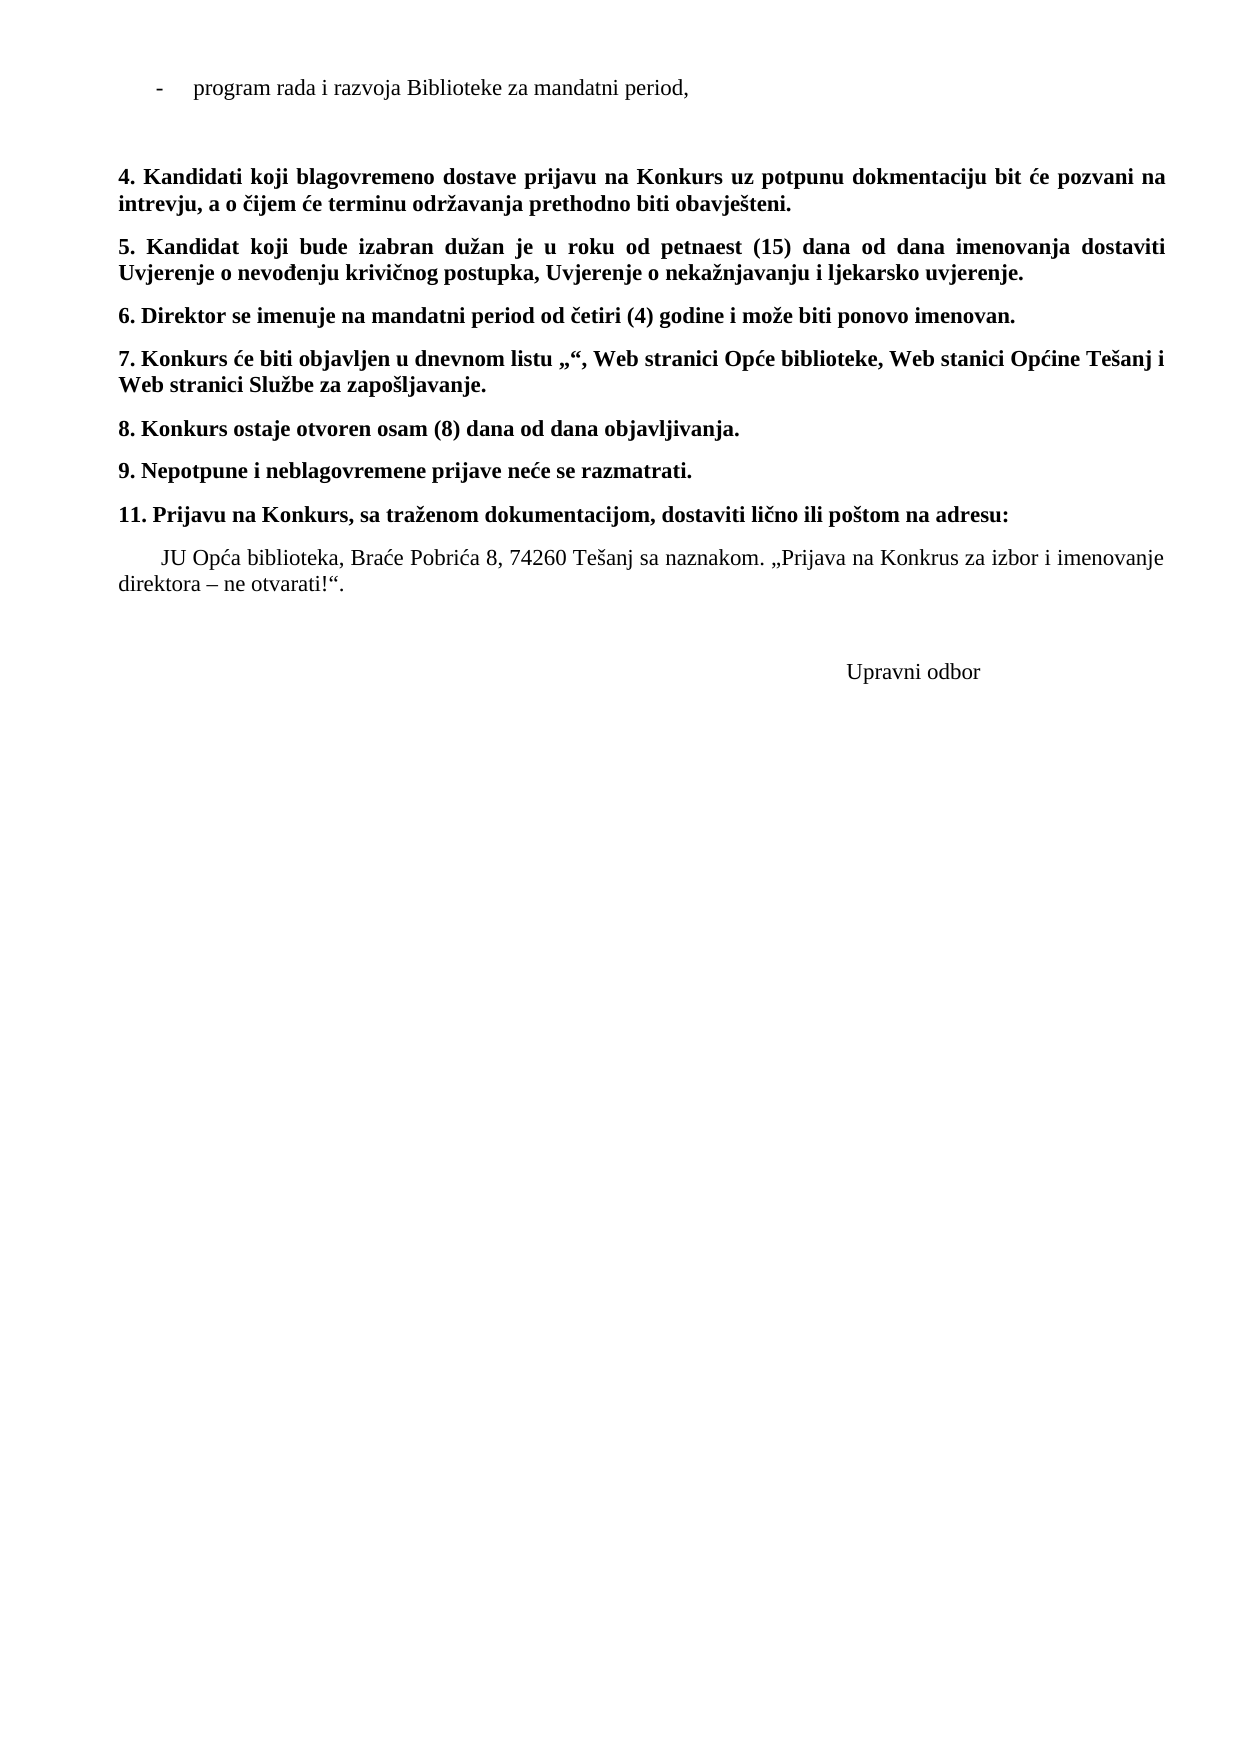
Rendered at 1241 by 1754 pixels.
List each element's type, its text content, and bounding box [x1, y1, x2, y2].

text 6. Direktor se imenuje na mandatni period od četiri (4) godine i može biti ponovo imenovan. [118, 302, 1167, 328]
text 7. Konkurs će biti objavljen u dnevnom listu „“, Web stranici Opće biblioteke, Web stanici Općine Tešanj i Web stranici Službe za zapošljavanje. [118, 345, 1167, 398]
text 11. Prijavu na Konkurs, sa traženom dokumentacijom, dostaviti lično ili poštom na adresu: [118, 501, 1167, 527]
text Upravni odbor [118, 658, 1167, 684]
text 4. Kandidati koji blagovremeno dostave prijavu na Konkurs uz potpunu dokmentaciju bit će pozvani na intrevju, a o čijem će terminu održavanja prethodno biti obavješteni. [118, 163, 1167, 216]
text 8. Konkurs ostaje otvoren osam (8) dana od dana objavljivanja. [118, 414, 1167, 441]
list program rada i razvoja Biblioteke za mandatni period, [156, 74, 1167, 100]
text JU Opća biblioteka, Braće Pobrića 8, 74260 Tešanj sa naznakom. „Prijava na Konkrus za izbor i imenovanje direktora – ne otvarati!“. [118, 544, 1167, 596]
text 5. Kandidat koji bude izabran dužan je u roku od petnaest (15) dana od dana imenovanja dostaviti Uvjerenje o nevođenju krivičnog postupka, Uvjerenje o nekažnjavanju i ljekarsko uvjerenje. [118, 233, 1167, 286]
text 9. Nepotpune i neblagovremene prijave neće se razmatrati. [118, 458, 1167, 484]
